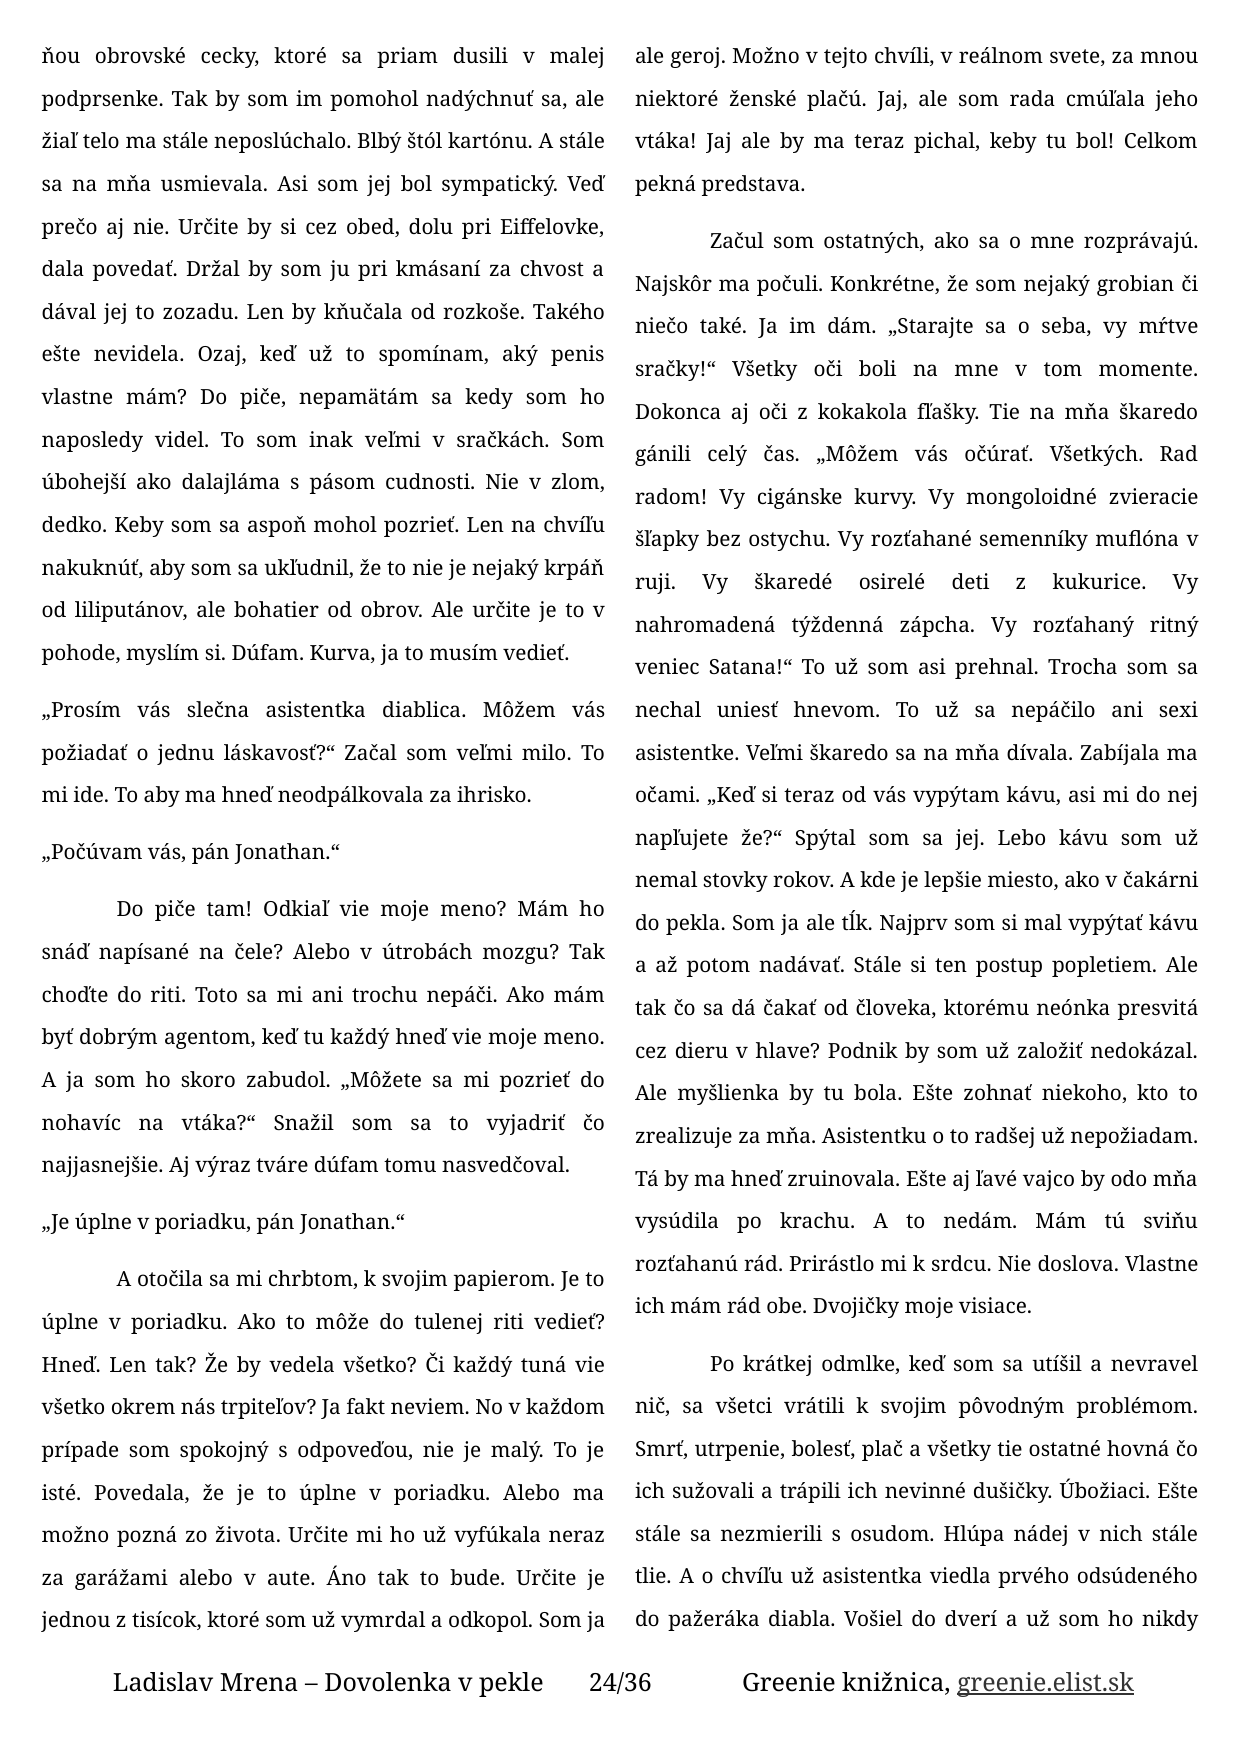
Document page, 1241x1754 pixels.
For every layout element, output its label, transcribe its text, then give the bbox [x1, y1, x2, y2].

text ňou obrovské cecky, ktoré sa priam dusili v malej podprsenke. Tak by som im pomohol nadýchnuť sa, ale žiaľ telo ma stále neposlúchalo. Blbý štól kartónu. A stále sa na mňa usmievala. Asi som jej bol sympatický. Veď prečo aj nie. Určite by si cez obed, dolu pri Eiffelovke, dala povedať. Držal by som ju pri kmásaní za chvost a dával jej to zozadu. Len by kňučala od rozkoše. Takého ešte nevidela. Ozaj, keď už to spomínam, aký penis vlastne mám? Do piče, nepamätám sa kedy som ho naposledy videl. To som inak veľmi v sračkách. Som úbohejší ako dalajláma s pásom cudnosti. Nie v zlom, dedko. Keby som sa aspoň mohol pozrieť. Len na chvíľu nakuknúť, aby som sa ukľudnil, že to nie je nejaký krpáň od liliputánov, ale bohatier od obrov. Ale určite je to v pohode, myslím si. Dúfam. Kurva, ja to musím vedieť. [41, 41, 605, 666]
text „Prosím vás slečna asistentka diablica. Môžem vás požiadať o jednu láskavosť?“ Začal som veľmi milo. To mi ide. To aby ma hneď neodpálkovala za ihrisko. [41, 695, 605, 809]
text Začul som ostatných, ako sa o mne rozprávajú. Najskôr ma počuli. Konkrétne, že som nejaký grobian či niečo také. Ja im dám. „Starajte sa o seba, vy mŕtve sračky!“ Všetky oči boli na mne v tom momente. Dokonca aj oči z kokakola fľašky. Tie na mňa škaredo gánili celý čas. „Môžem vás očúrať. Všetkých. Rad radom! Vy cigánske kurvy. Vy mongoloidné zvieracie šľapky bez ostychu. Vy rozťahané semenníky muflóna v ruji. Vy škaredé osirelé deti z kukurice. Vy nahromadená týždenná zápcha. Vy rozťahaný ritný veniec Satana!“ To už som asi prehnal. Trocha som sa nechal uniesť hnevom. To už sa nepáčilo ani sexi asistentke. Veľmi škaredo sa na mňa dívala. Zabíjala ma očami. „Keď si teraz od vás vypýtam kávu, asi mi do nej napľujete že?“ Spýtal som sa jej. Lebo kávu som už nemal stovky rokov. A kde je lepšie miesto, ako v čakárni do pekla. Som ja ale tĺk. Najprv som si mal vypýtať kávu a až potom nadávať. Stále si ten postup popletiem. Ale tak čo sa dá čakať od človeka, ktorému neónka presvitá cez dieru v hlave? Podnik by som už založiť nedokázal. Ale myšlienka by tu bola. Ešte zohnať niekoho, kto to zrealizuje za mňa. Asistentku o to radšej už nepožiadam. Tá by ma hneď zruinovala. Ešte aj ľavé vajco by odo mňa vysúdila po krachu. A to nedám. Mám tú sviňu rozťahanú rád. Prirástlo mi k srdcu. Nie doslova. Vlastne ich mám rád obe. Dvojičky moje visiace. [635, 226, 1199, 1320]
text Po krátkej odmlke, keď som sa utíšil a nevravel nič, sa všetci vrátili k svojim pôvodným problémom. Smrť, utrpenie, bolesť, plač a všetky tie ostatné hovná čo ich sužovali a trápili ich nevinné dušičky. Úbožiaci. Ešte stále sa nezmierili s osudom. Hlúpa nádej v nich stále tlie. A o chvíľu už asistentka viedla prvého odsúdeného do pažeráka diabla. Vošiel do dverí a už som ho nikdy [635, 1349, 1199, 1633]
text A otočila sa mi chrbtom, k svojim papierom. Je to úplne v poriadku. Ako to môže do tulenej riti vedieť? Hneď. Len tak? Že by vedela všetko? Či každý tuná vie všetko okrem nás trpiteľov? Ja fakt neviem. No v každom prípade som spokojný s odpoveďou, nie je malý. To je isté. Povedala, že je to úplne v poriadku. Alebo ma možno pozná zo života. Určite mi ho už vyfúkala neraz za garážami alebo v aute. Áno tak to bude. Určite je jednou z tisícok, ktoré som už vymrdal a odkopol. Som ja [41, 1264, 605, 1634]
text „Je úplne v poriadku, pán Jonathan.“ [41, 1207, 605, 1236]
text Do piče tam! Odkiaľ vie moje meno? Mám ho snáď napísané na čele? Alebo v útrobách mozgu? Tak choďte do riti. Toto sa mi ani trochu nepáči. Ako mám byť dobrým agentom, keď tu každý hneď vie moje meno. A ja som ho skoro zabudol. „Môžete sa mi pozrieť do nohavíc na vtáka?“ Snažil som sa to vyjadriť čo najjasnejšie. Aj výraz tváre dúfam tomu nasvedčoval. [41, 894, 605, 1179]
text ale geroj. Možno v tejto chvíli, v reálnom svete, za mnou niektoré ženské plačú. Jaj, ale som rada cmúľala jeho vtáka! Jaj ale by ma teraz pichal, keby tu bol! Celkom pekná predstava. [635, 41, 1199, 198]
text „Počúvam vás, pán Jonathan.“ [41, 837, 605, 866]
